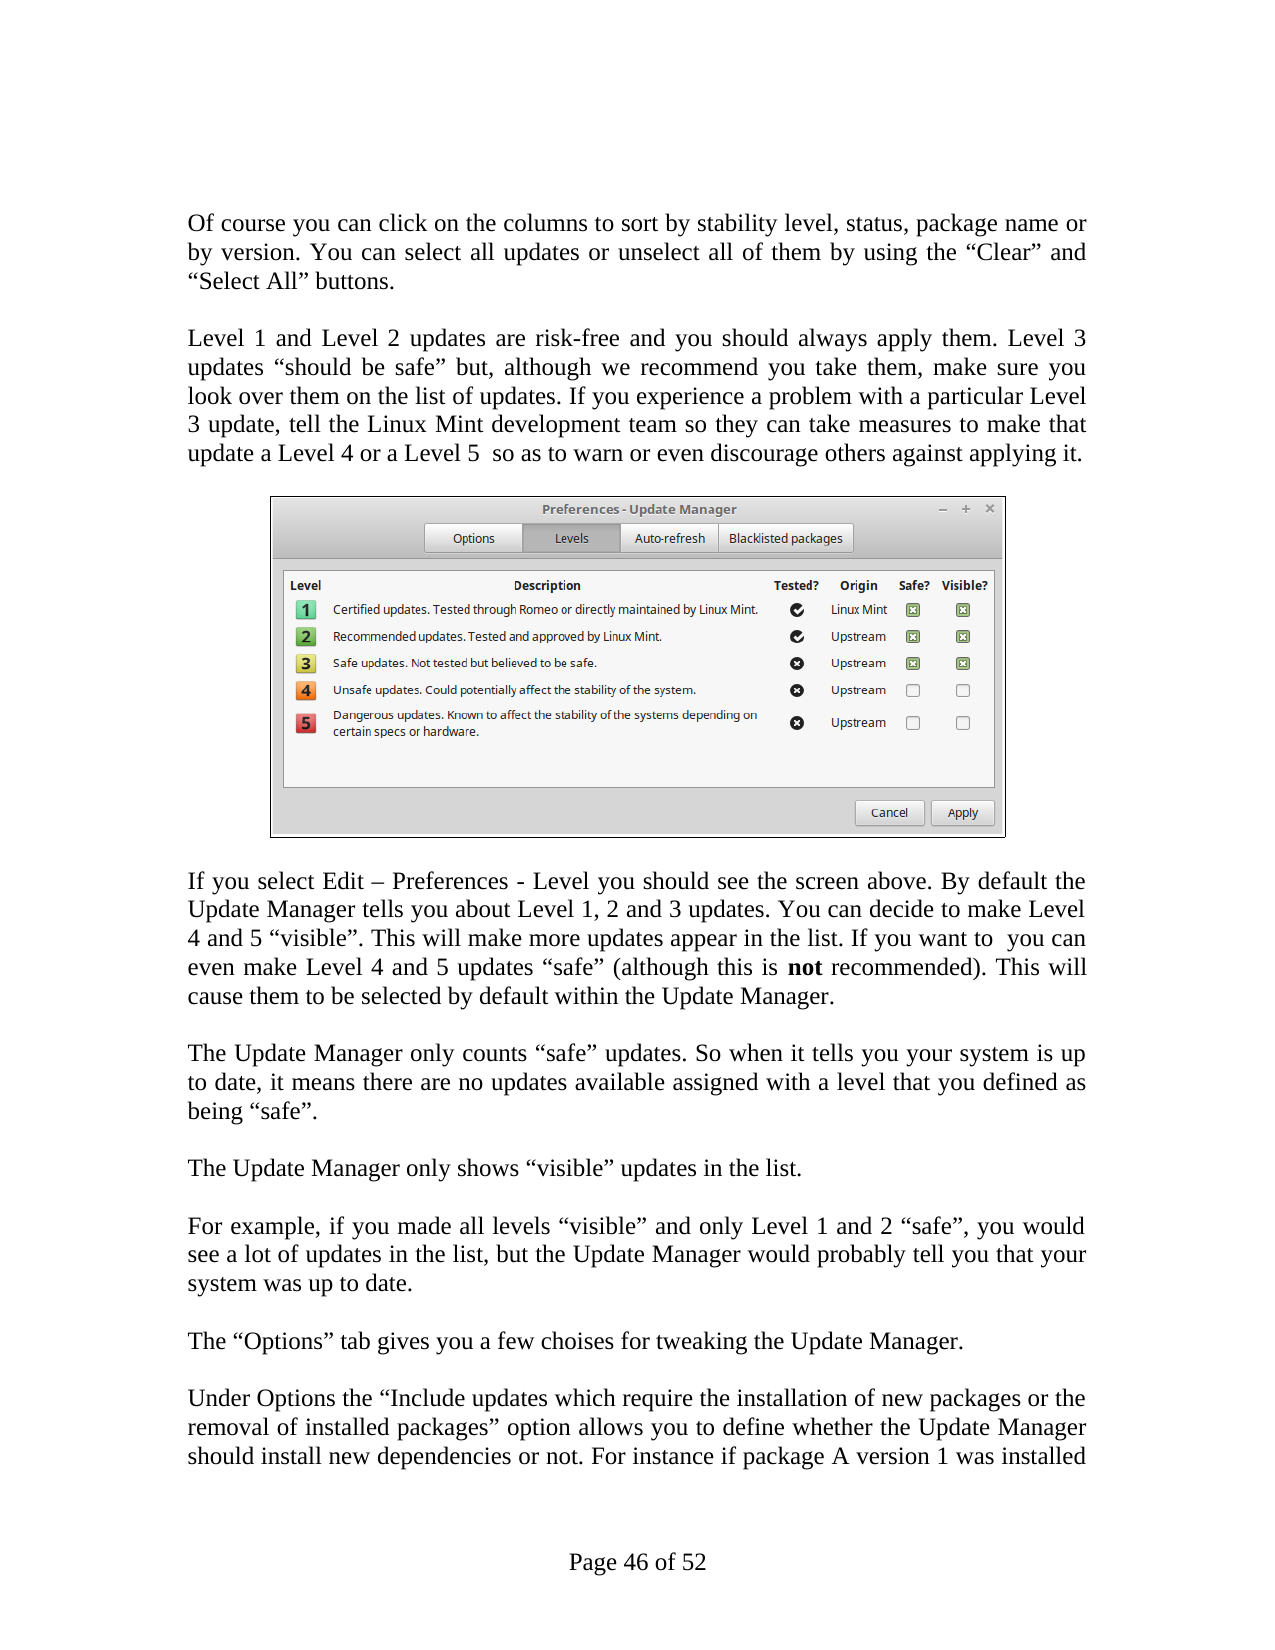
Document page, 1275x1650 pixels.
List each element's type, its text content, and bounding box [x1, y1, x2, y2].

text The Update Manager only counts “safe” updates. So when it tells you your system is up to date, it means there are no updates available assigned with a level that you defined as being “safe”. [187, 1038, 1087, 1124]
text The “Options” tab gives you a few choises for tweaking the Update Manager. [187, 1326, 1087, 1354]
text The Update Manager only shows “visible” updates in the list. [187, 1153, 1087, 1182]
text If you select Edit – Preferences - Level you should see the screen above. By default the Update Manager tells you about Level 1, 2 and 3 updates. You can decide to make Level 4 and 5 “visible”. This will make more updates appear in the list. If you want to you can even make Level 4 and 5 updates “safe” (although this is not recommended). This will cause them to be selected by default within the Update Manager. [187, 866, 1087, 1009]
text Level 1 and Level 2 updates are risk-free and you should always apply them. Level 3 updates “should be safe” but, although we recommend you take them, make sure you look over them on the list of updates. If you experience a problem with a particular Level 3 update, tell the Linux Mint development team so they can take measures to make that update a Level 4 or a Level 5 so as to warn or even discourage others against applying it. [187, 323, 1087, 467]
text Of course you can click on the columns to sort by stability level, status, package name or by version. You can select all updates or unselect all of them by using the “Clear” and “Select All” buttons. [187, 208, 1087, 294]
text For example, if you made all levels “visible” and only Level 1 and 2 “safe”, you would see a lot of updates in the list, but the Update Manager would probably tell you that your system was up to date. [187, 1211, 1087, 1297]
picture [272, 498, 1003, 834]
text Under Options the “Include updates which require the installation of new packages or the removal of installed packages” option allows you to define whether the Update Manager should install new dependencies or not. For instance if package A version 1 was installed [187, 1383, 1087, 1469]
